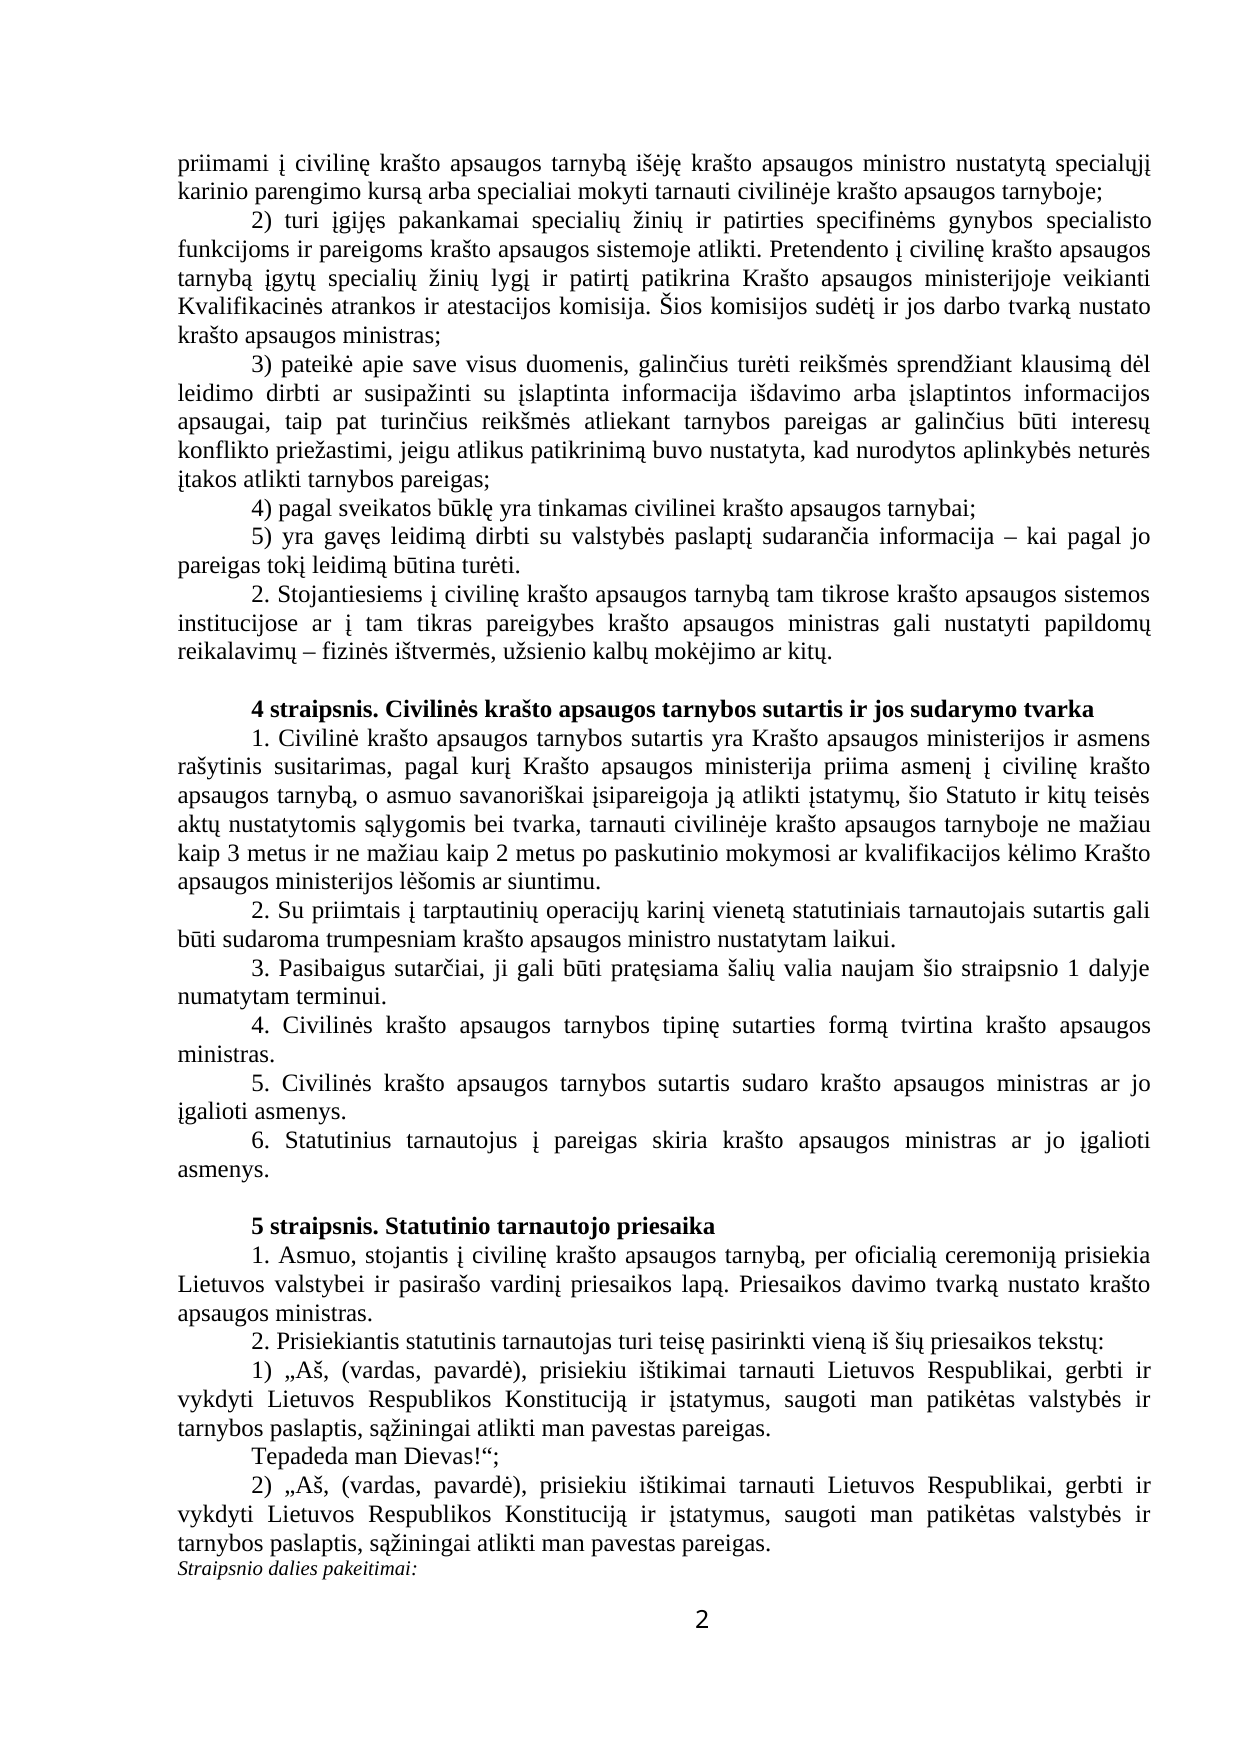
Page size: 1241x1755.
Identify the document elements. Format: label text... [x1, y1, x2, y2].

text 2) turi įgijęs pakankamai specialių žinių ir patirties specifinėms gynybos specialisto funkcijoms ir pareigoms krašto apsaugos sistemoje atlikti. Pretendento į civilinę krašto apsaugos tarnybą įgytų specialių žinių lygį ir patirtį patikrina Krašto apsaugos ministerijoje veikianti Kvalifikacinės atrankos ir atestacijos komisija. Šios komisijos sudėtį ir jos darbo tvarką nustato krašto apsaugos ministras; [177, 205, 1152, 349]
text 3. Pasibaigus sutarčiai, ji gali būti pratęsiama šalių valia naujam šio straipsnio 1 dalyje numatytam terminui. [177, 953, 1152, 1010]
text 3) pateikė apie save visus duomenis, galinčius turėti reikšmės sprendžiant klausimą dėl leidimo dirbti ar susipažinti su įslaptinta informacija išdavimo arba įslaptintos informacijos apsaugai, taip pat turinčius reikšmės atliekant tarnybos pareigas ar galinčius būti interesų konflikto priežastimi, jeigu atlikus patikrinimą buvo nustatyta, kad nurodytos aplinkybės neturės įtakos atlikti tarnybos pareigas; [177, 349, 1152, 493]
text Tepadeda man Dievas!“; [177, 1441, 1152, 1470]
text 4) pagal sveikatos būklę yra tinkamas civilinei krašto apsaugos tarnybai; [177, 493, 1152, 521]
text priimami į civilinę krašto apsaugos tarnybą išėję krašto apsaugos ministro nustatytą specialųjį karinio parengimo kursą arba specialiai mokyti tarnauti civilinėje krašto apsaugos tarnyboje; [177, 148, 1152, 205]
text 6. Statutinius tarnautojus į pareigas skiria krašto apsaugos ministras ar jo įgalioti asmenys. [177, 1125, 1152, 1183]
text 2. Prisiekiantis statutinis tarnautojas turi teisę pasirinkti vieną iš šių priesaikos tekstų: [177, 1326, 1152, 1355]
text 2. Stojantiesiems į civilinę krašto apsaugos tarnybą tam tikrose krašto apsaugos sistemos institucijose ar į tam tikras pareigybes krašto apsaugos ministras gali nustatyti papildomų reikalavimų – fizinės ištvermės, užsienio kalbų mokėjimo ar kitų. [177, 579, 1152, 665]
text 5) yra gavęs leidimą dirbti su valstybės paslaptį sudarančia informacija – kai pagal jo pareigas tokį leidimą būtina turėti. [177, 521, 1152, 579]
text Straipsnio dalies pakeitimai: [177, 1556, 1152, 1580]
text 2) „Aš, (vardas, pavardė), prisiekiu ištikimai tarnauti Lietuvos Respublikai, gerbti ir vykdyti Lietuvos Respublikos Konstituciją ir įstatymus, saugoti man patikėtas valstybės ir tarnybos paslaptis, sąžiningai atlikti man pavestas pareigas. [177, 1470, 1152, 1556]
text 1. Civilinė krašto apsaugos tarnybos sutartis yra Krašto apsaugos ministerijos ir asmens rašytinis susitarimas, pagal kurį Krašto apsaugos ministerija priima asmenį į civilinę krašto apsaugos tarnybą, o asmuo savanoriškai įsipareigoja ją atlikti įstatymų, šio Statuto ir kitų teisės aktų nustatytomis sąlygomis bei tvarka, tarnauti civilinėje krašto apsaugos tarnyboje ne mažiau kaip 3 metus ir ne mažiau kaip 2 metus po paskutinio mokymosi ar kvalifikacijos kėlimo Krašto apsaugos ministerijos lėšomis ar siuntimu. [177, 723, 1152, 895]
text 2. Su priimtais į tarptautinių operacijų karinį vienetą statutiniais tarnautojais sutartis gali būti sudaroma trumpesniam krašto apsaugos ministro nustatytam laikui. [177, 895, 1152, 953]
text 4. Civilinės krašto apsaugos tarnybos tipinę sutarties formą tvirtina krašto apsaugos ministras. [177, 1010, 1152, 1068]
text 1) „Aš, (vardas, pavardė), prisiekiu ištikimai tarnauti Lietuvos Respublikai, gerbti ir vykdyti Lietuvos Respublikos Konstituciją ir įstatymus, saugoti man patikėtas valstybės ir tarnybos paslaptis, sąžiningai atlikti man pavestas pareigas. [177, 1355, 1152, 1441]
text 1. Asmuo, stojantis į civilinę krašto apsaugos tarnybą, per oficialią ceremoniją prisiekia Lietuvos valstybei ir pasirašo vardinį priesaikos lapą. Priesaikos davimo tvarką nustato krašto apsaugos ministras. [177, 1240, 1152, 1326]
text 4 straipsnis. Civilinės krašto apsaugos tarnybos sutartis ir jos sudarymo tvarka [177, 694, 1152, 723]
text 5 straipsnis. Statutinio tarnautojo priesaika [177, 1211, 1152, 1240]
text 5. Civilinės krašto apsaugos tarnybos sutartis sudaro krašto apsaugos ministras ar jo įgalioti asmenys. [177, 1068, 1152, 1125]
